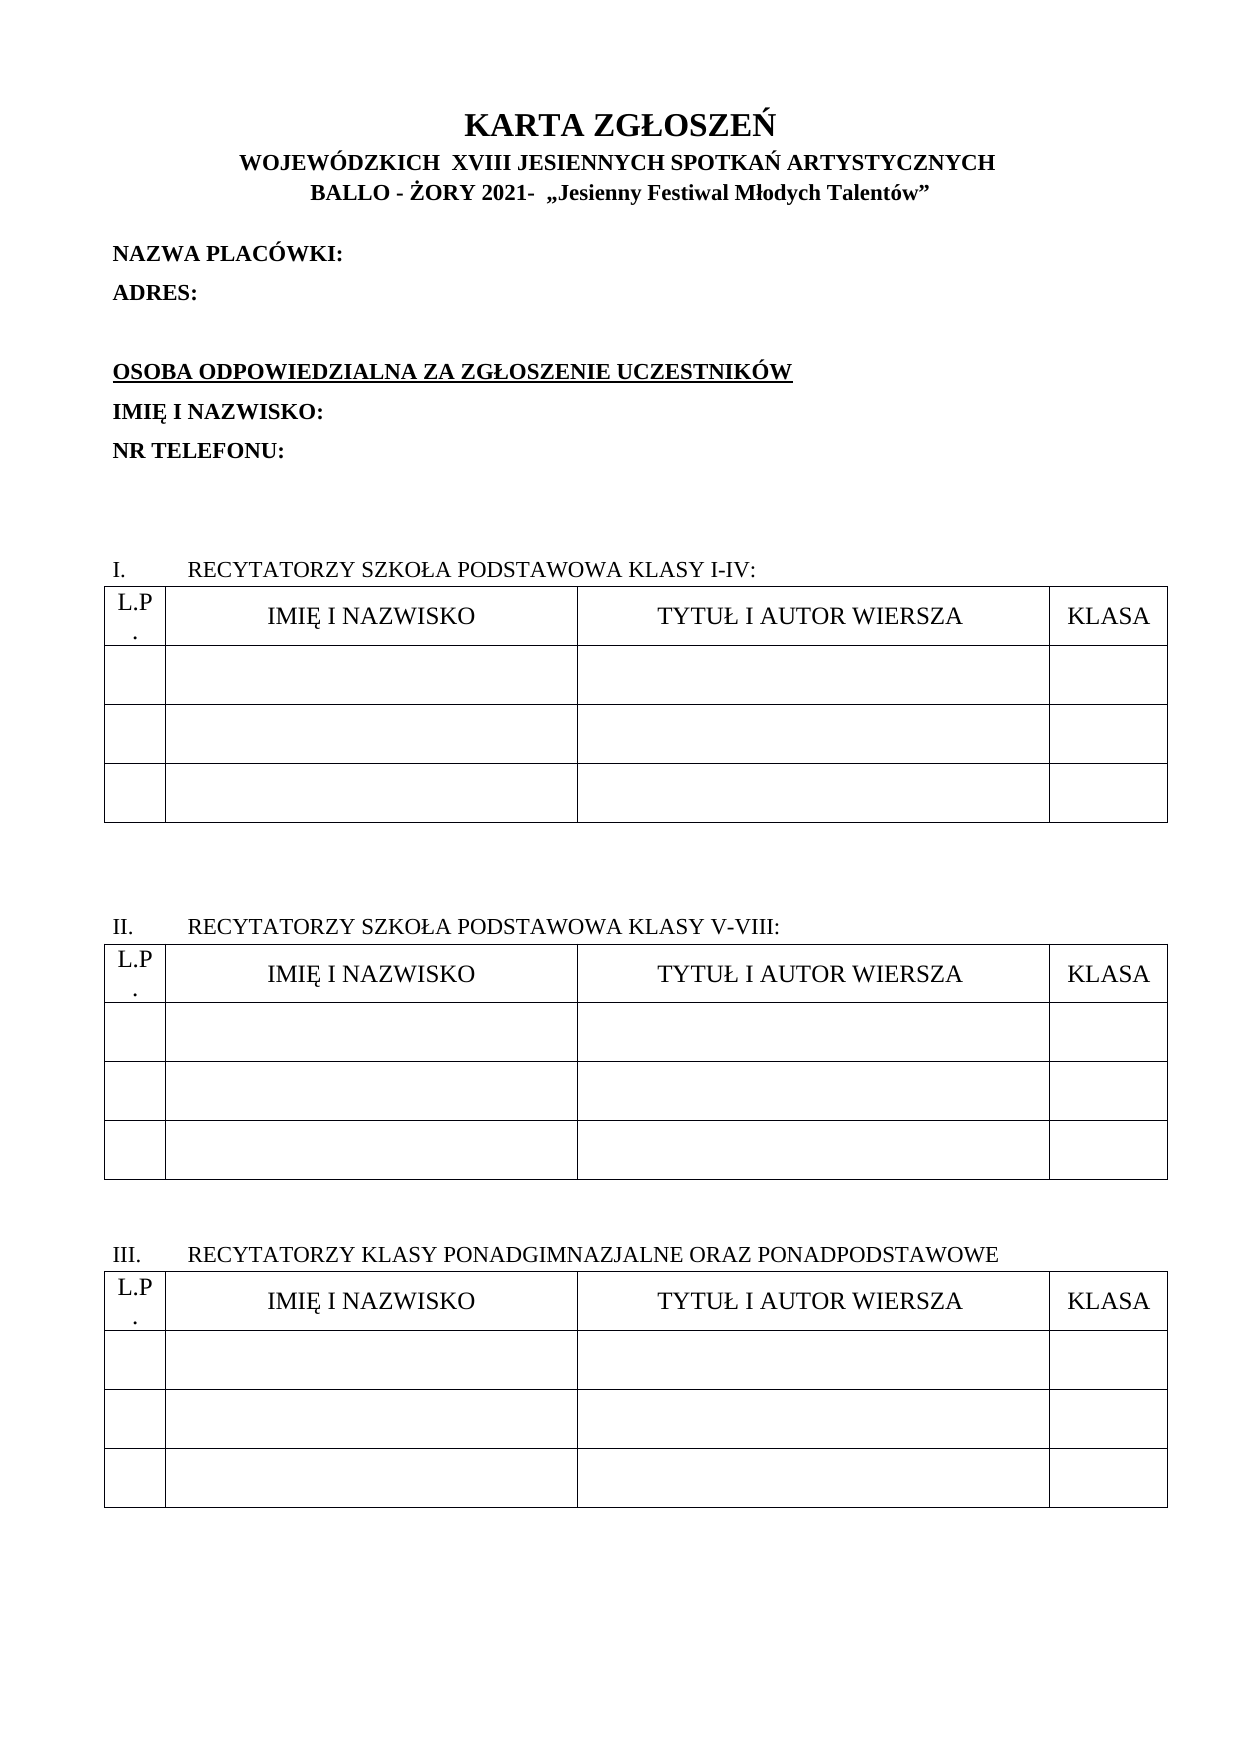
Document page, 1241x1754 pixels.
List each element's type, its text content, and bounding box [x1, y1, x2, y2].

table_cell [105, 1062, 165, 1120]
table_cell [578, 705, 1049, 763]
table_cell [105, 705, 165, 763]
table_cell [166, 1121, 577, 1179]
table_header TYTUŁ I AUTOR WIERSZA [578, 587, 1049, 644]
table_cell [105, 1121, 165, 1179]
table_cell [1050, 705, 1167, 763]
table_cell [1050, 646, 1167, 703]
table_cell [105, 1331, 165, 1388]
table_header KLASA [1050, 1272, 1167, 1329]
table_header L.P. [105, 1272, 165, 1329]
table_cell [105, 646, 165, 703]
table_cell [166, 1331, 577, 1388]
table_header TYTUŁ I AUTOR WIERSZA [578, 1272, 1049, 1329]
table_cell [578, 646, 1049, 703]
text NAZWA PLACÓWKI: [75, 240, 1165, 266]
table_header IMIĘ I NAZWISKO [166, 1272, 577, 1329]
table_cell [578, 1062, 1049, 1120]
table_cell [105, 1390, 165, 1448]
table_header IMIĘ I NAZWISKO [166, 587, 577, 644]
table_cell [166, 1062, 577, 1120]
table_cell [1050, 1449, 1167, 1507]
text KARTA ZGŁOSZEŃ [75, 105, 1165, 143]
text BALLO - ŻORY 2021- „Jesienny Festiwal Młodych Talentów” [75, 179, 1165, 206]
table_cell [578, 1449, 1049, 1507]
text WOJEWÓDZKICH XVIII JESIENNYCH SPOTKAŃ ARTYSTYCZNYCH [75, 149, 1165, 176]
list RECYTATORZY KLASY PONADGIMNAZJALNE ORAZ PONADPODSTAWOWE [112, 1241, 1165, 1267]
table_cell [578, 1331, 1049, 1388]
table_cell [1050, 1062, 1167, 1120]
table_cell [1050, 764, 1167, 822]
table_header KLASA [1050, 587, 1167, 644]
text OSOBA ODPOWIEDZIALNA ZA ZGŁOSZENIE UCZESTNIKÓW [75, 358, 1165, 385]
table_cell [166, 764, 577, 822]
list RECYTATORZY SZKOŁA PODSTAWOWA KLASY I-IV: [112, 556, 1165, 582]
table_cell [105, 764, 165, 822]
table_cell [166, 1390, 577, 1448]
table_header TYTUŁ I AUTOR WIERSZA [578, 945, 1049, 1002]
list RECYTATORZY SZKOŁA PODSTAWOWA KLASY V-VIII: [112, 913, 1165, 940]
table_cell [578, 764, 1049, 822]
table_cell [166, 1449, 577, 1507]
table_cell [578, 1390, 1049, 1448]
table_cell [105, 1003, 165, 1061]
table_cell [166, 705, 577, 763]
table_cell [1050, 1331, 1167, 1388]
table_cell [578, 1003, 1049, 1061]
table_cell [578, 1121, 1049, 1179]
text IMIĘ I NAZWISKO: [75, 398, 1165, 424]
table_cell [1050, 1003, 1167, 1061]
table_cell [105, 1449, 165, 1507]
table_header KLASA [1050, 945, 1167, 1002]
table_cell [1050, 1390, 1167, 1448]
table_cell [166, 646, 577, 703]
table_header L.P. [105, 587, 165, 644]
table_cell [166, 1003, 577, 1061]
table_cell [1050, 1121, 1167, 1179]
text NR TELEFONU: [75, 437, 1165, 464]
text ADRES: [75, 279, 1165, 306]
table_header L.P. [105, 945, 165, 1002]
table_header IMIĘ I NAZWISKO [166, 945, 577, 1002]
